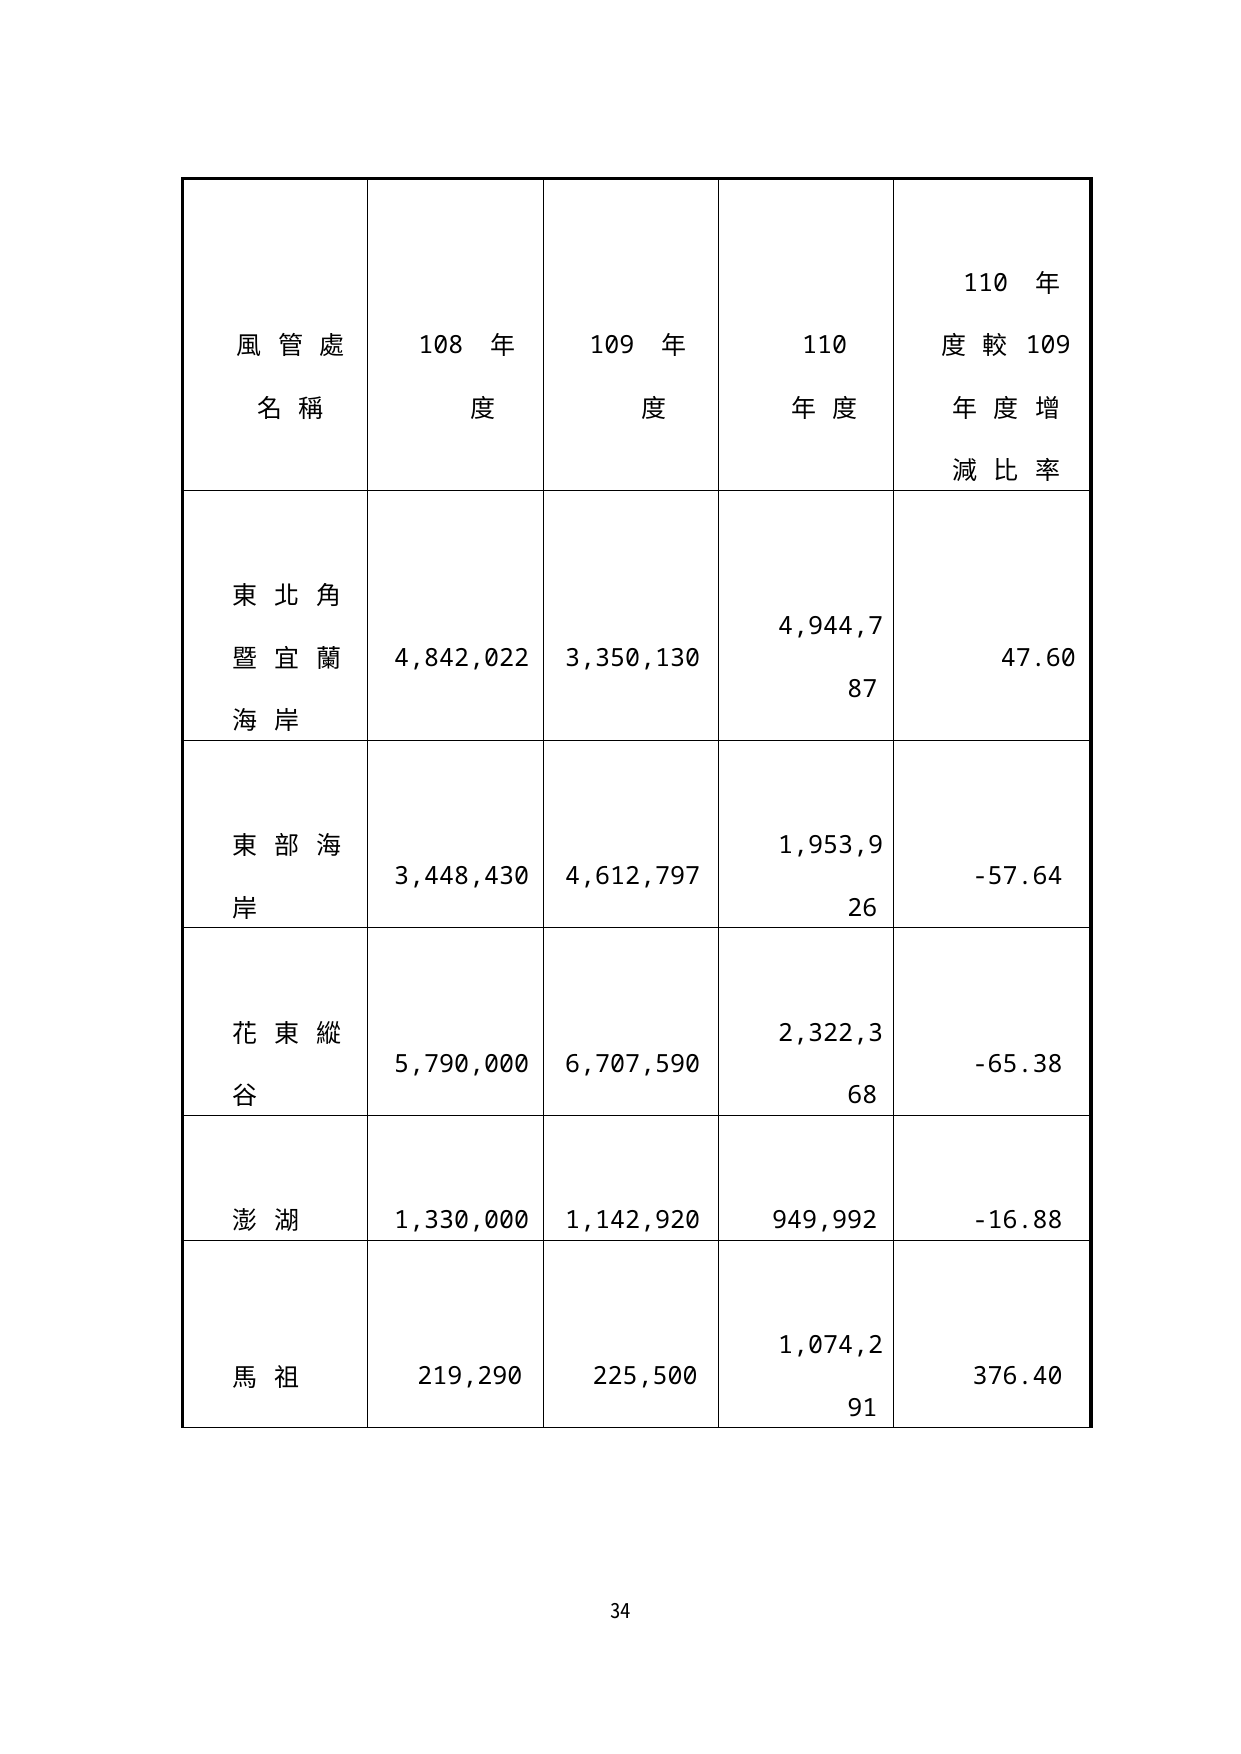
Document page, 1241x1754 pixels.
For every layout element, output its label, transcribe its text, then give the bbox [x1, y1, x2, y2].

table_cell 東部海岸 [184, 741, 367, 927]
table_cell 1,330,000 [368, 1116, 543, 1240]
table_cell -65.38 [894, 928, 1089, 1115]
table_header 109年度 [544, 180, 718, 490]
table_cell 3,350,130 [544, 491, 718, 740]
table_cell 澎湖 [184, 1116, 367, 1240]
table_cell 5,790,000 [368, 928, 543, 1115]
table_cell 1,953,926 [719, 741, 893, 927]
table_cell 4,944,787 [719, 491, 893, 740]
table_header 風管處名稱 [184, 180, 367, 490]
table_cell 1,074,291 [719, 1241, 893, 1427]
table_header 110年度較109年度增減比率 [894, 180, 1089, 490]
table_cell 47.60 [894, 491, 1089, 740]
table_header 108年度 [368, 180, 543, 490]
table_cell 2,322,368 [719, 928, 893, 1115]
table_cell 花東縱谷 [184, 928, 367, 1115]
table_cell 馬祖 [184, 1241, 367, 1427]
table_cell -57.64 [894, 741, 1089, 927]
table_cell 6,707,590 [544, 928, 718, 1115]
table_cell 376.40 [894, 1241, 1089, 1427]
table_cell 225,500 [544, 1241, 718, 1427]
table_cell 4,612,797 [544, 741, 718, 927]
table_header 110年度 [719, 180, 893, 490]
table_cell 4,842,022 [368, 491, 543, 740]
table_cell 949,992 [719, 1116, 893, 1240]
table_cell 東北角暨宜蘭海岸 [184, 491, 367, 740]
table_cell -16.88 [894, 1116, 1089, 1240]
table_cell 219,290 [368, 1241, 543, 1427]
table_cell 3,448,430 [368, 741, 543, 927]
table_cell 1,142,920 [544, 1116, 718, 1240]
